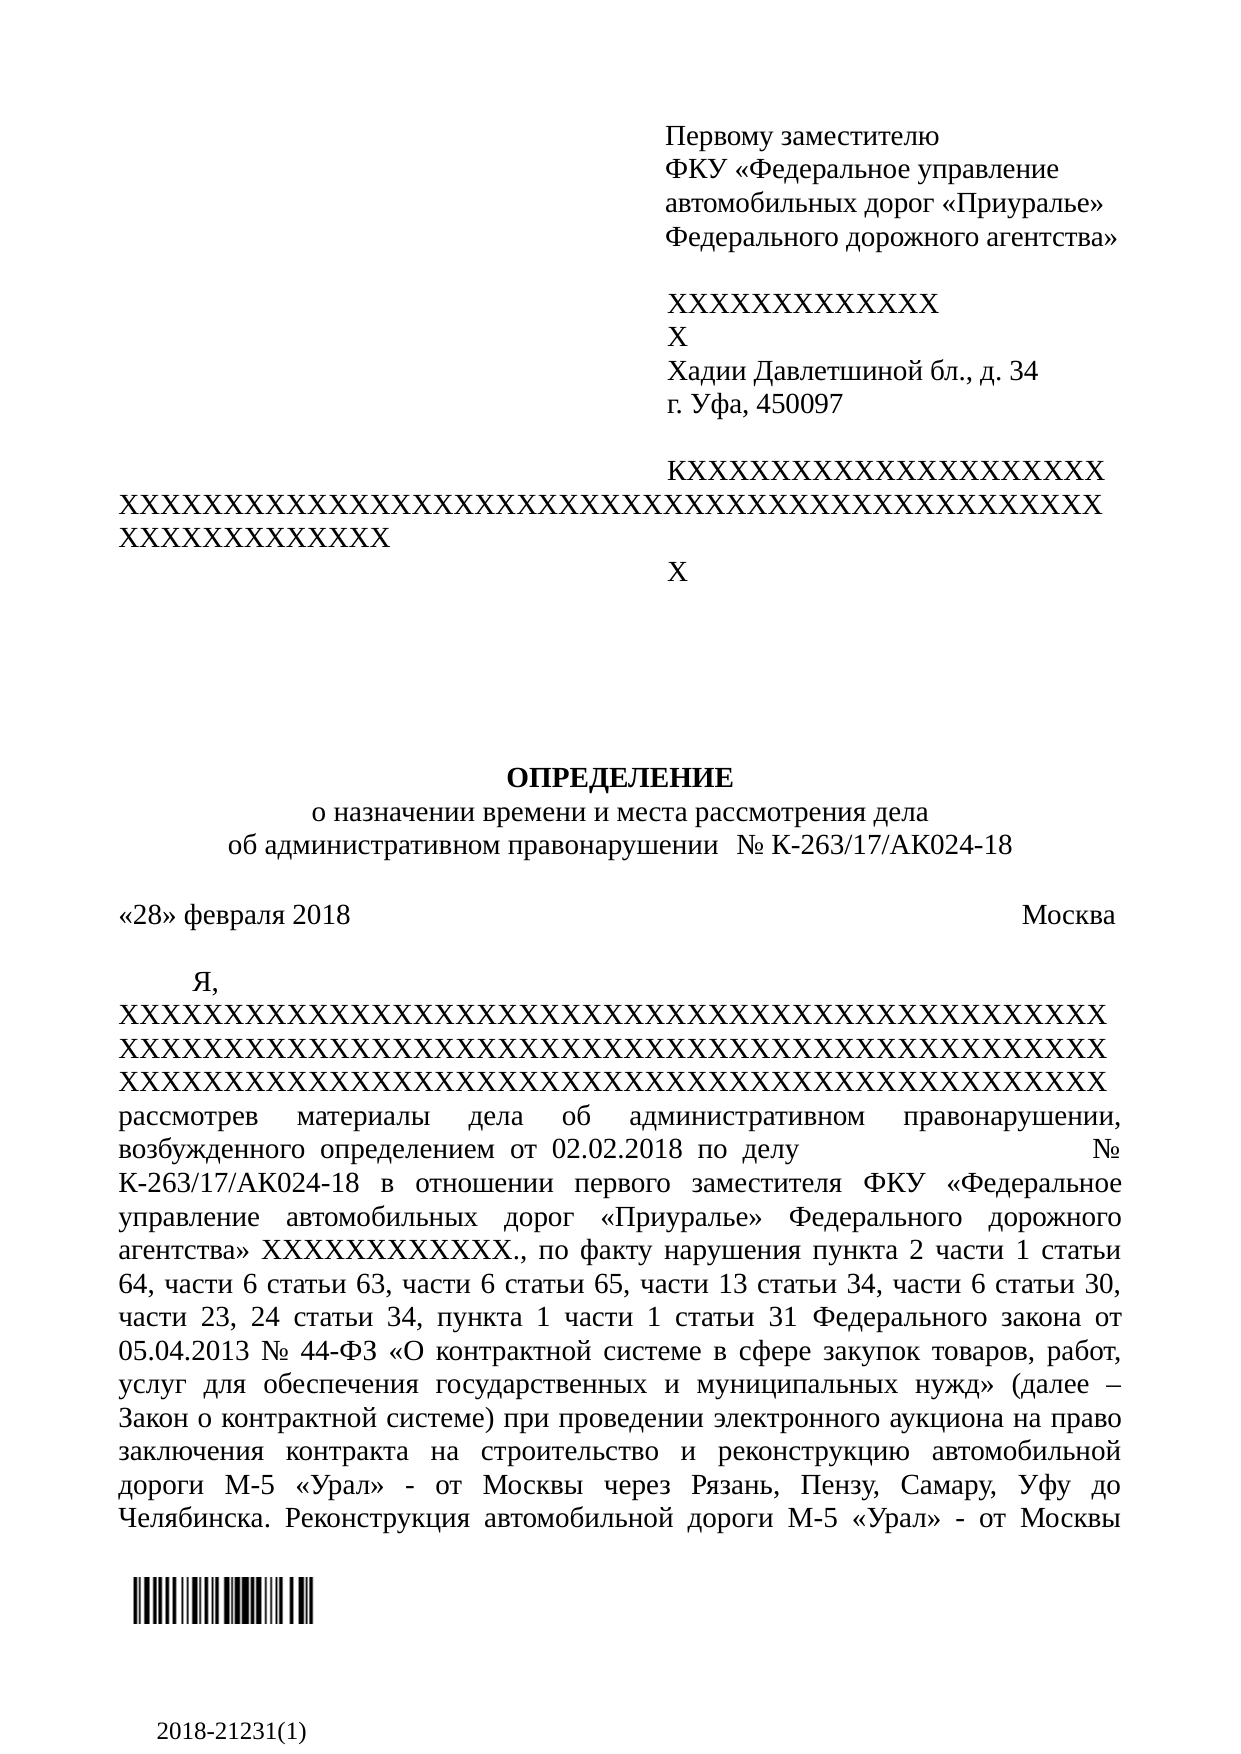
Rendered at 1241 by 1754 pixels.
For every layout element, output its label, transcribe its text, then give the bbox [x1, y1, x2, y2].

text Первому заместителю [665, 118, 1122, 152]
text Я, XXXXXXXXXXXXXXXXXXXXXXXXXXXXXXXXXXXXXXXXXXXXXXXXXXXXXXXXXXXXXXXXXXXXXXXXXXXXXXXXXXXXXXXXXXXXXXXXXXXXXXXXXXXXXXXXXXXXXXXXXXXXXXXXXXXXXXXXXXXXX рассмотрев материалы дела об административном правонарушении, возбужденного определением от 02.02.2018 по делу № К-263/17/АК024-18 в отношении первого заместителя ФКУ «Федеральное управление автомобильных дорог «Приуралье» Федерального дорожного агентства» XXXXXXXXXXXX., по факту нарушения пункта 2 части 1 статьи 64, части 6 статьи 63, части 6 статьи 65, части 13 статьи 34, части 6 статьи 30, части 23, 24 статьи 34, пункта 1 части 1 статьи 31 Федерального закона от 05.04.2013 № 44-ФЗ «О контрактной системе в сфере закупок товаров, работ, услуг для обеспечения государственных и муниципальных нужд» (далее – Закон о контрактной системе) при проведении электронного аукциона на право заключения контракта на строительство и реконструкцию автомобильной дороги М-5 «Урал» - от Москвы через Рязань, Пензу, Самару, Уфу до Челябинска. Реконструкция автомобильной дороги М-5 «Урал» - от Москвы [118, 964, 1122, 1534]
text об административном правонарушении № К-263/17/АК024-18 [118, 827, 1122, 863]
text X [118, 319, 1122, 353]
text КXXXXXXXXXXXXXXXXXXXXXXXXXXXXXXXXXXXXXXXXXXXXXXXXXXXXXXXXXXXXXXXXXXXXXXXXXXXXXXXX [118, 453, 1122, 554]
text XXXXXXXXXXXXX [118, 286, 1122, 319]
text X [118, 554, 1122, 588]
text ФКУ «Федеральное управление автомобильных дорог «Приуралье» Федерального дорожного агентства» [665, 152, 1122, 252]
text о назначении времени и места рассмотрения дела [118, 794, 1122, 827]
text Хадии Давлетшиной бл., д. 34 [118, 353, 1122, 386]
text «28» февраля 2018 Москва [118, 897, 1122, 930]
picture [118, 1577, 331, 1624]
text г. Уфа, 450097 [118, 386, 1122, 420]
subtitle ОПРЕДЕЛЕНИЕ [118, 760, 1122, 794]
